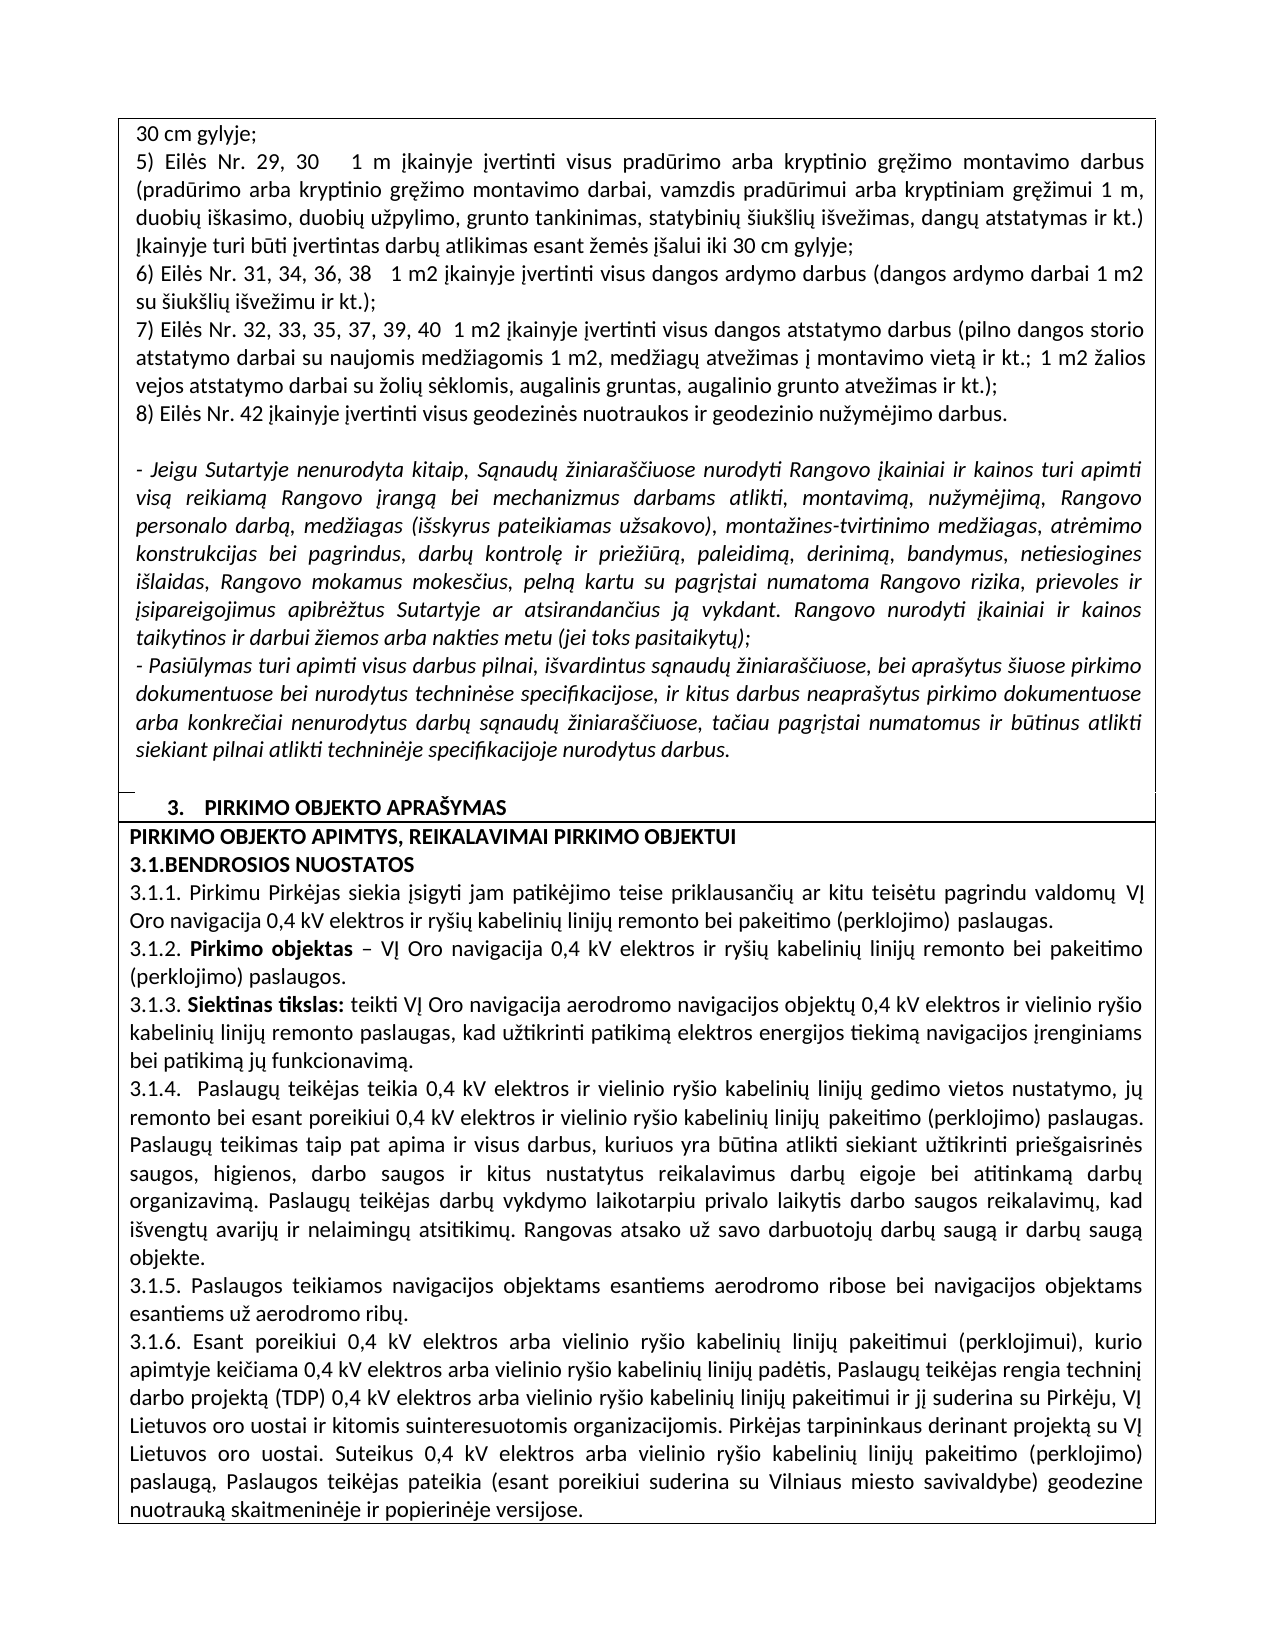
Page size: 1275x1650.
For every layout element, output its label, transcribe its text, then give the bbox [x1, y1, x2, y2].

table_header [129, 119, 135, 792]
table_header 30 cm gylyje; 5) Eilės Nr. 29, 30 1 m įkainyje įvertinti visus pradūrimo arba kryptinio gręžimo montavimo darbus (pradūrimo arba kryptinio gręžimo montavimo darbai, vamzdis pradūrimui arba kryptiniam gręžimui 1 m, duobių iškasimo, duobių užpylimo, grunto tankinimas, statybinių šiukšlių išvežimas, dangų atstatymas ir kt.) Įkainyje turi būti įvertintas darbų atlikimas esant žemės įšalui iki 30 cm gylyje; 6) Eilės Nr. 31, 34, 36, 38 1 m2 įkainyje įvertinti visus dangos ardymo darbus (dangos ardymo darbai 1 m2 su šiukšlių išvežimu ir kt.); 7) Eilės Nr. 32, 33, 35, 37, 39, 40 1 m2 įkainyje įvertinti visus dangos atstatymo darbus (pilno dangos storio atstatymo darbai su naujomis medžiagomis 1 m2, medžiagų atvežimas į montavimo vietą ir kt.; 1 m2 žalios vejos atstatymo darbai su žolių sėklomis, augalinis gruntas, augalinio grunto atvežimas ir kt.); 8) Eilės Nr. 42 įkainyje įvertinti visus geodezinės nuotraukos ir geodezinio nužymėjimo darbus. - Jeigu Sutartyje nenurodyta kitaip, Sąnaudų žiniaraščiuose nurodyti Rangovo įkainiai ir kainos turi apimti visą reikiamą Rangovo įrangą bei mechanizmus darbams atlikti, montavimą, nužymėjimą, Rangovo personalo darbą, medžiagas (išskyrus pateikiamas užsakovo), montažines-tvirtinimo medžiagas, atrėmimo konstrukcijas bei pagrindus, darbų kontrolę ir priežiūrą, paleidimą, derinimą, bandymus, netiesiogines išlaidas, Rangovo mokamus mokesčius, pelną kartu su pagrįstai numatoma Rangovo rizika, prievoles ir įsipareigojimus apibrėžtus Sutartyje ar atsirandančius ją vykdant. Rangovo nurodyti įkainiai ir kainos taikytinos ir darbui žiemos arba nakties metu (jei toks pasitaikytų); - Pasiūlymas turi apimti visus darbus pilnai, išvardintus sąnaudų žiniaraščiuose, bei aprašytus šiuose pirkimo dokumentuose bei nurodytus techninėse specifikacijose, ir kitus darbus neaprašytus pirkimo dokumentuose arba konkrečiai nenurodytus darbų sąnaudų žiniaraščiuose, tačiau pagrįstai numatomus ir būtinus atlikti siekiant pilnai atlikti techninėje specifikacijoje nurodytus darbus. [136, 120, 1155, 792]
table_cell [119, 119, 129, 792]
table_cell PIRKIMO OBJEKTO APRAŠYMAS [119, 793, 1155, 821]
table_cell PIRKIMO OBJEKTO APIMTYS, REIKALAVIMAI PIRKIMO OBJEKTUI 3.1.BENDROSIOS NUOSTATOS 3.1.1. Pirkimu Pirkėjas siekia įsigyti jam patikėjimo teise priklausančių ar kitu teisėtu pagrindu valdomų VĮ Oro navigacija 0,4 kV elektros ir ryšių kabelinių linijų remonto bei pakeitimo (perklojimo) paslaugas. 3.1.2. Pirkimo objektas – VĮ Oro navigacija 0,4 kV elektros ir ryšių kabelinių linijų remonto bei pakeitimo (perklojimo) paslaugos. 3.1.3. Siektinas tikslas: teikti VĮ Oro navigacija aerodromo navigacijos objektų 0,4 kV elektros ir vielinio ryšio kabelinių linijų remonto paslaugas, kad užtikrinti patikimą elektros energijos tiekimą navigacijos įrenginiams bei patikimą jų funkcionavimą. 3.1.4. Paslaugų teikėjas teikia 0,4 kV elektros ir vielinio ryšio kabelinių linijų gedimo vietos nustatymo, jų remonto bei esant poreikiui 0,4 kV elektros ir vielinio ryšio kabelinių linijų pakeitimo (perklojimo) paslaugas. Paslaugų teikimas taip pat apima ir visus darbus, kuriuos yra būtina atlikti siekiant užtikrinti priešgaisrinės saugos, higienos, darbo saugos ir kitus nustatytus reikalavimus darbų eigoje bei atitinkamą darbų organizavimą. Paslaugų teikėjas darbų vykdymo laikotarpiu privalo laikytis darbo saugos reikalavimų, kad išvengtų avarijų ir nelaimingų atsitikimų. Rangovas atsako už savo darbuotojų darbų saugą ir darbų saugą objekte. 3.1.5. Paslaugos teikiamos navigacijos objektams esantiems aerodromo ribose bei navigacijos objektams esantiems už aerodromo ribų. 3.1.6. Esant poreikiui 0,4 kV elektros arba vielinio ryšio kabelinių linijų pakeitimui (perklojimui), kurio apimtyje keičiama 0,4 kV elektros arba vielinio ryšio kabelinių linijų padėtis, Paslaugų teikėjas rengia techninį darbo projektą (TDP) 0,4 kV elektros arba vielinio ryšio kabelinių linijų pakeitimui ir jį suderina su Pirkėju, VĮ Lietuvos oro uostai ir kitomis suinteresuotomis organizacijomis. Pirkėjas tarpininkaus derinant projektą su VĮ Lietuvos oro uostai. Suteikus 0,4 kV elektros arba vielinio ryšio kabelinių linijų pakeitimo (perklojimo) paslaugą, Paslaugos teikėjas pateikia (esant poreikiui suderina su Vilniaus miesto savivaldybe) geodezine nuotrauką skaitmeninėje ir popierinėje versijose. [119, 823, 1155, 1523]
